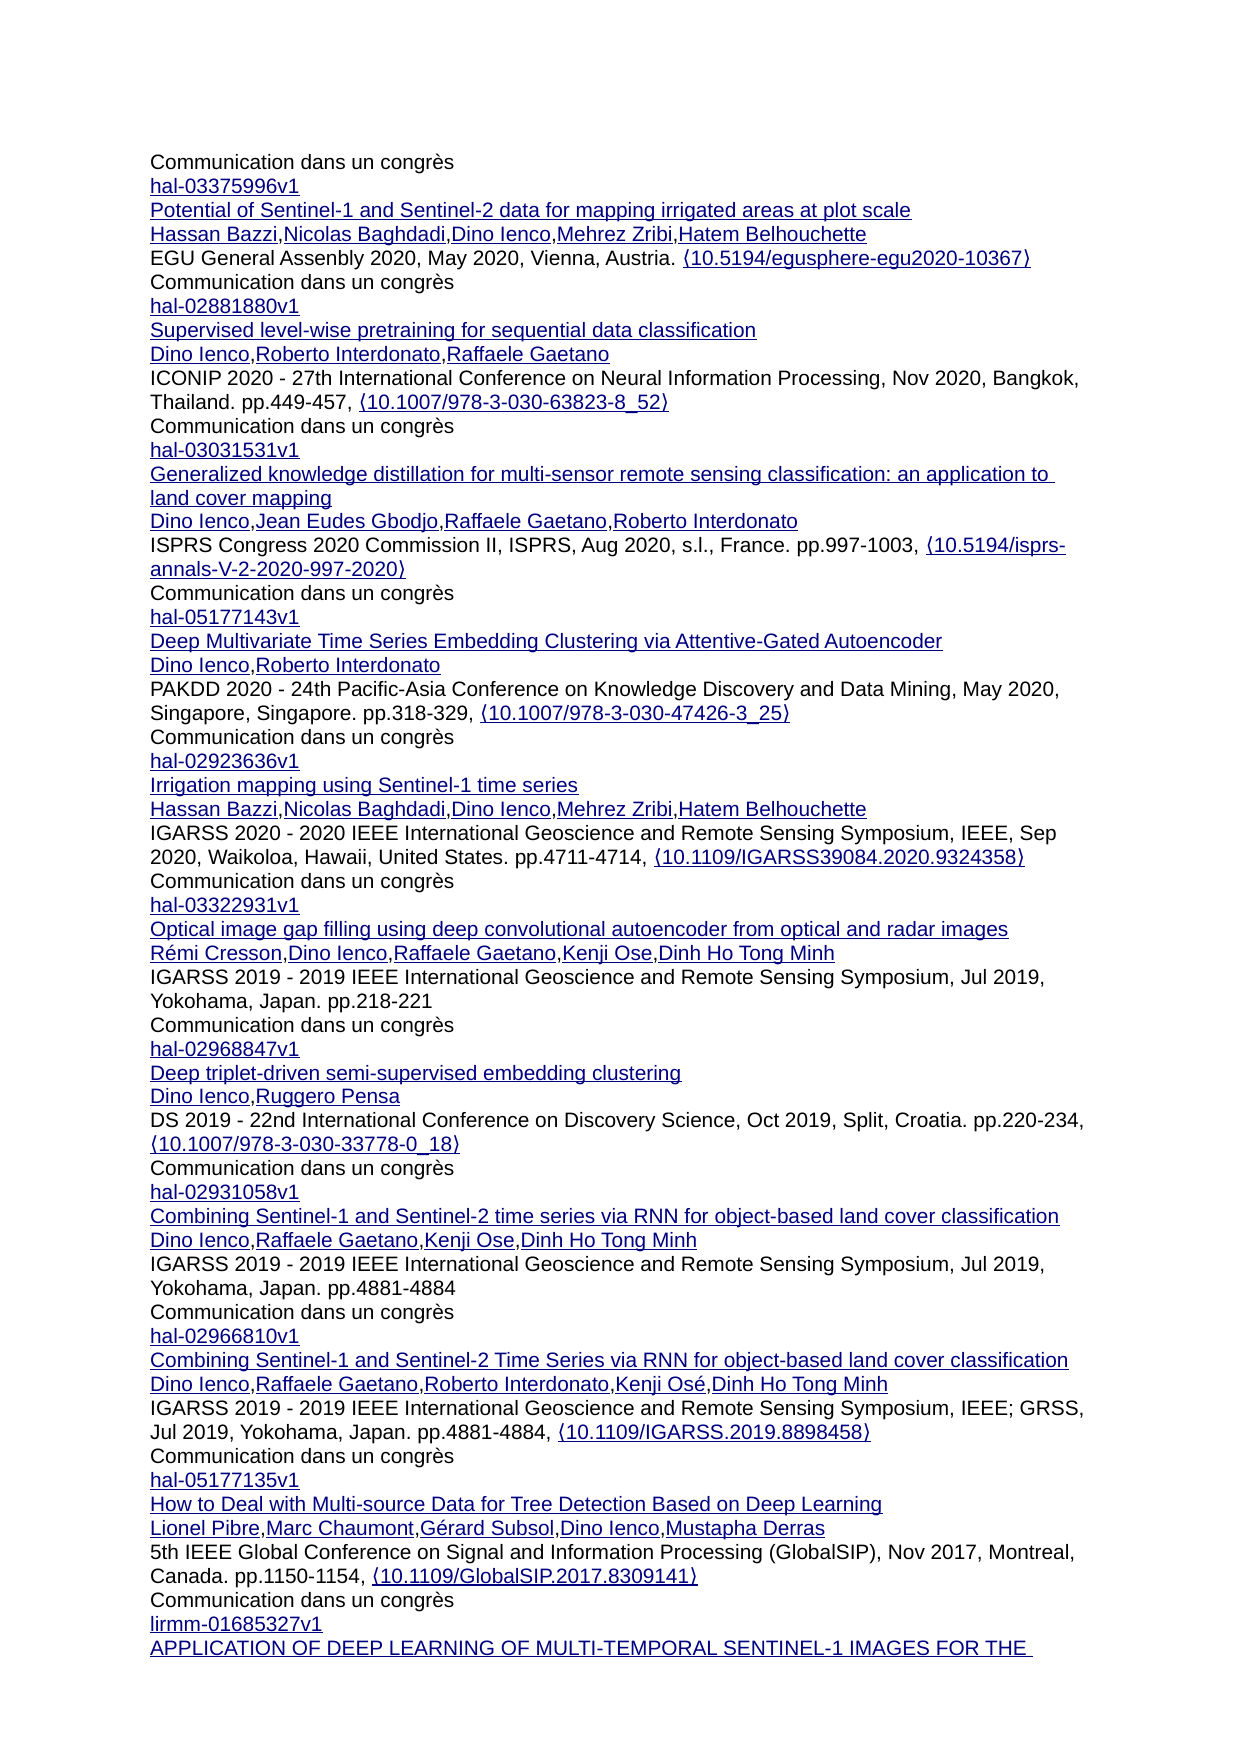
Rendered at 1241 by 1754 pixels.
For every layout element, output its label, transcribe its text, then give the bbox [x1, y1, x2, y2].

table_cell Optical image gap filling using deep convolutional autoencoder from optical and radar images Rémi Cresson,Dino Ienco,Raffaele Gaetano,Kenji Ose,Dinh Ho Tong Minh IGARSS 2019 - 2019 IEEE International Geoscience and Remote Sensing Symposium, Jul 2019, Yokohama, Japan. pp.218-221 Communication dans un congrès hal-02968847v1 [150, 917, 1090, 1060]
table_cell Potential of Sentinel-1 and Sentinel-2 data for mapping irrigated areas at plot scale Hassan Bazzi,Nicolas Baghdadi,Dino Ienco,Mehrez Zribi,Hatem Belhouchette EGU General Assenbly 2020, May 2020, Vienna, Austria. ⟨10.5194/egusphere-egu2020-10367⟩ Communication dans un congrès hal-02881880v1 [150, 198, 1090, 318]
table_cell Deep triplet-driven semi-supervised embedding clustering Dino Ienco,Ruggero Pensa DS 2019 - 22nd International Conference on Discovery Science, Oct 2019, Split, Croatia. pp.220-234, ⟨10.1007/978-3-030-33778-0_18⟩ Communication dans un congrès hal-02931058v1 [150, 1060, 1090, 1204]
table_cell Communication dans un congrès hal-03375996v1 [150, 150, 1090, 198]
table_cell Combining Sentinel-1 and Sentinel-2 Time Series via RNN for object-based land cover classification Dino Ienco,Raffaele Gaetano,Roberto Interdonato,Kenji Osé,Dinh Ho Tong Minh IGARSS 2019 - 2019 IEEE International Geoscience and Remote Sensing Symposium, IEEE; GRSS, Jul 2019, Yokohama, Japan. pp.4881-4884, ⟨10.1109/IGARSS.2019.8898458⟩ Communication dans un congrès hal-05177135v1 [150, 1348, 1090, 1492]
table_cell Deep Multivariate Time Series Embedding Clustering via Attentive-Gated Autoencoder Dino Ienco,Roberto Interdonato PAKDD 2020 - 24th Pacific-Asia Conference on Knowledge Discovery and Data Mining, May 2020, Singapore, Singapore. pp.318-329, ⟨10.1007/978-3-030-47426-3_25⟩ Communication dans un congrès hal-02923636v1 [150, 629, 1090, 773]
table_cell How to Deal with Multi-source Data for Tree Detection Based on Deep Learning Lionel Pibre,Marc Chaumont,Gérard Subsol,Dino Ienco,Mustapha Derras 5th IEEE Global Conference on Signal and Information Processing (GlobalSIP), Nov 2017, Montreal, Canada. pp.1150-1154, ⟨10.1109/GlobalSIP.2017.8309141⟩ Communication dans un congrès lirmm-01685327v1 [150, 1492, 1090, 1635]
table_cell APPLICATION OF DEEP LEARNING OF MULTI-TEMPORAL SENTINEL-1 IMAGES FOR THE [150, 1635, 1090, 1659]
table_cell Supervised level-wise pretraining for sequential data classification Dino Ienco,Roberto Interdonato,Raffaele Gaetano ICONIP 2020 - 27th International Conference on Neural Information Processing, Nov 2020, Bangkok, Thailand. pp.449-457, ⟨10.1007/978-3-030-63823-8_52⟩ Communication dans un congrès hal-03031531v1 [150, 318, 1090, 461]
table_cell Generalized knowledge distillation for multi-sensor remote sensing classification: an application to land cover mapping Dino Ienco,Jean Eudes Gbodjo,Raffaele Gaetano,Roberto Interdonato ISPRS Congress 2020 Commission II, ISPRS, Aug 2020, s.l., France. pp.997-1003, ⟨10.5194/isprs-annals-V-2-2020-997-2020⟩ Communication dans un congrès hal-05177143v1 [150, 461, 1090, 629]
table_cell Combining Sentinel-1 and Sentinel-2 time series via RNN for object-based land cover classification Dino Ienco,Raffaele Gaetano,Kenji Ose,Dinh Ho Tong Minh IGARSS 2019 - 2019 IEEE International Geoscience and Remote Sensing Symposium, Jul 2019, Yokohama, Japan. pp.4881-4884 Communication dans un congrès hal-02966810v1 [150, 1204, 1090, 1348]
table_cell Irrigation mapping using Sentinel-1 time series Hassan Bazzi,Nicolas Baghdadi,Dino Ienco,Mehrez Zribi,Hatem Belhouchette IGARSS 2020 - 2020 IEEE International Geoscience and Remote Sensing Symposium, IEEE, Sep 2020, Waikoloa, Hawaii, United States. pp.4711-4714, ⟨10.1109/IGARSS39084.2020.9324358⟩ Communication dans un congrès hal-03322931v1 [150, 773, 1090, 917]
